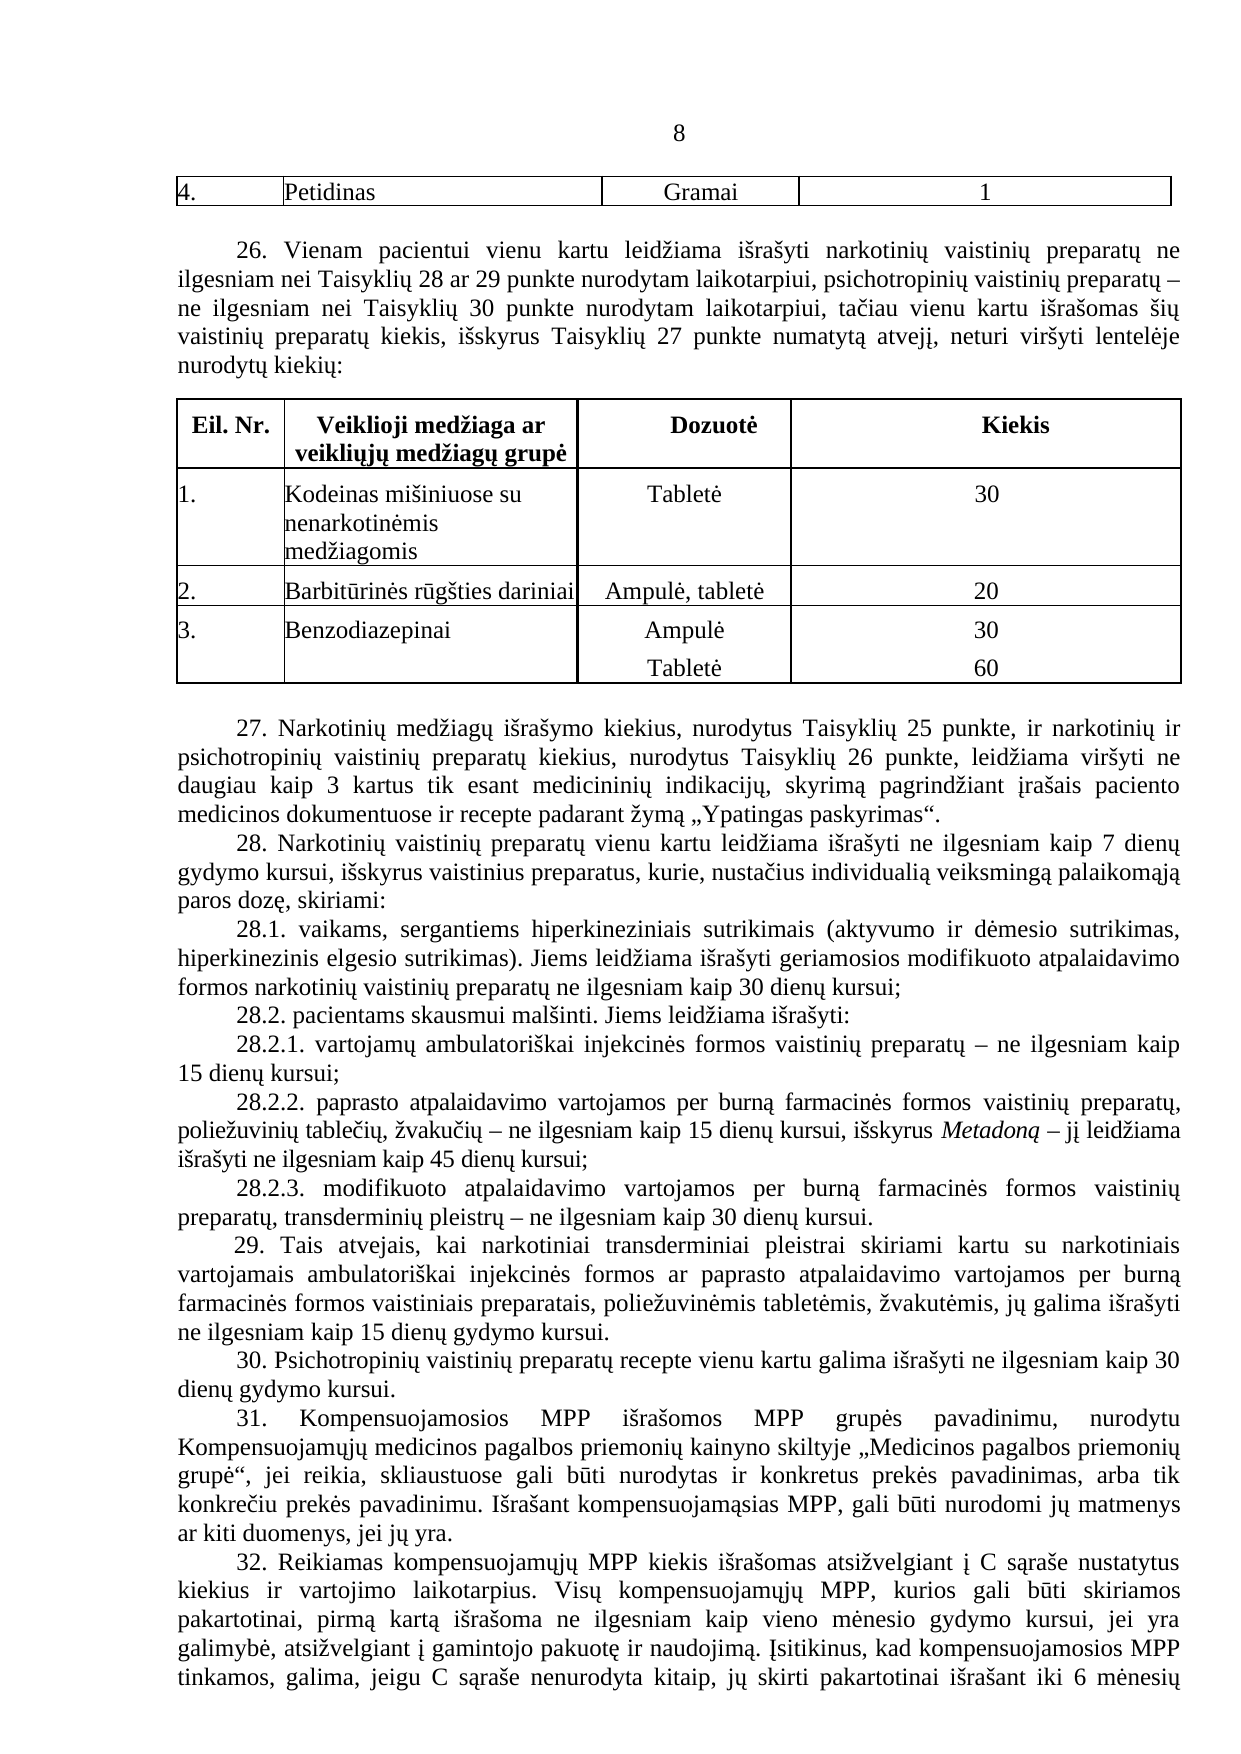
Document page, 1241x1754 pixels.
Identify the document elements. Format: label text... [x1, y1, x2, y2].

table_cell 20 [792, 566, 1180, 604]
table_header Kiekis [792, 400, 1180, 467]
table_cell [178, 644, 284, 682]
text 28.2.2. paprasto atpalaidavimo vartojamos per burną farmacinės formos vaistinių preparatų, poliežuvinių tablečių, žvakučių – ne ilgesniam kaip 15 dienų kursui, išskyrus Metadoną – jį leidžiama išrašyti ne ilgesniam kaip 45 dienų kursui; [177, 1087, 1181, 1173]
table_header Veiklioji medžiaga ar veikliųjų medžiagų grupė [285, 400, 576, 467]
table_cell Kodeinas mišiniuose su nenarkotinėmis medžiagomis [285, 469, 576, 565]
table_cell Tabletė [579, 644, 790, 682]
text 27. Narkotinių medžiagų išrašymo kiekius, nurodytus Taisyklių 25 punkte, ir narkotinių ir psichotropinių vaistinių preparatų kiekius, nurodytus Taisyklių 26 punkte, leidžiama viršyti ne daugiau kaip 3 kartus tik esant medicininių indikacijų, skyrimą pagrindžiant įrašais paciento medicinos dokumentuose ir recepte padarant žymą „Ypatingas paskyrimas“. [177, 713, 1181, 828]
text 28.2.3. modifikuoto atpalaidavimo vartojamos per burną farmacinės formos vaistinių preparatų, transderminių pleistrų – ne ilgesniam kaip 30 dienų kursui. [177, 1173, 1181, 1231]
table_cell 3. [178, 606, 284, 644]
text 28.2.1. vartojamų ambulatoriškai injekcinės formos vaistinių preparatų – ne ilgesniam kaip 15 dienų kursui; [177, 1029, 1181, 1087]
table_cell 30 [792, 606, 1180, 644]
table_cell Ampulė, tabletė [579, 566, 790, 604]
table_cell 1. [178, 469, 284, 565]
table_cell 4. [178, 177, 283, 205]
table_cell 30 [792, 469, 1180, 565]
table_cell 60 [792, 644, 1180, 682]
table_cell [285, 644, 576, 682]
text 29. Tais atvejais, kai narkotiniai transderminiai pleistrai skiriami kartu su narkotiniais vartojamais ambulatoriškai injekcinės formos ar paprasto atpalaidavimo vartojamos per burną farmacinės formos vaistiniais preparatais, poliežuvinėmis tabletėmis, žvakutėmis, jų galima išrašyti ne ilgesniam kaip 15 dienų gydymo kursui. [177, 1231, 1181, 1346]
text 28.2. pacientams skausmui malšinti. Jiems leidžiama išrašyti: [177, 1001, 1181, 1029]
text 32. Reikiamas kompensuojamųjų MPP kiekis išrašomas atsižvelgiant į C sąraše nustatytus kiekius ir vartojimo laikotarpius. Visų kompensuojamųjų MPP, kurios gali būti skiriamos pakartotinai, pirmą kartą išrašoma ne ilgesniam kaip vieno mėnesio gydymo kursui, jei yra galimybė, atsižvelgiant į gamintojo pakuotę ir naudojimą. Įsitikinus, kad kompensuojamosios MPP tinkamos, galima, jeigu C sąraše nenurodyta kitaip, jų skirti pakartotinai išrašant iki 6 mėnesių [177, 1547, 1181, 1691]
table_cell Petidinas [284, 177, 601, 205]
text 26. Vienam pacientui vienu kartu leidžiama išrašyti narkotinių vaistinių preparatų ne ilgesniam nei Taisyklių 28 ar 29 punkte nurodytam laikotarpiui, psichotropinių vaistinių preparatų – ne ilgesniam nei Taisyklių 30 punkte nurodytam laikotarpiui, tačiau vienu kartu išrašomas šių vaistinių preparatų kiekis, išskyrus Taisyklių 27 punkte numatytą atvejį, neturi viršyti lentelėje nurodytų kiekių: [177, 235, 1181, 379]
text 28. Narkotinių vaistinių preparatų vienu kartu leidžiama išrašyti ne ilgesniam kaip 7 dienų gydymo kursui, išskyrus vaistinius preparatus, kurie, nustačius individualią veiksmingą palaikomąją paros dozę, skiriami: [177, 828, 1181, 914]
table_cell Ampulė [579, 606, 790, 644]
table_cell 2. [178, 566, 284, 604]
table_cell Tabletė [579, 469, 790, 565]
table_header Dozuotė [579, 400, 790, 467]
table_cell Benzodiazepinai [285, 606, 576, 644]
text 28.1. vaikams, sergantiems hiperkineziniais sutrikimais (aktyvumo ir dėmesio sutrikimas, hiperkinezinis elgesio sutrikimas). Jiems leidžiama išrašyti geriamosios modifikuoto atpalaidavimo formos narkotinių vaistinių preparatų ne ilgesniam kaip 30 dienų kursui; [177, 914, 1181, 1001]
table_cell Gramai [603, 177, 798, 205]
table_header Eil. Nr. [178, 400, 284, 467]
text 30. Psichotropinių vaistinių preparatų recepte vienu kartu galima išrašyti ne ilgesniam kaip 30 dienų gydymo kursui. [177, 1346, 1181, 1403]
table_cell 1 [800, 177, 1170, 205]
text 31. Kompensuojamosios MPP išrašomos MPP grupės pavadinimu, nurodytu Kompensuojamųjų medicinos pagalbos priemonių kainyno skiltyje „Medicinos pagalbos priemonių grupė“, jei reikia, skliaustuose gali būti nurodytas ir konkretus prekės pavadinimas, arba tik konkrečiu prekės pavadinimu. Išrašant kompensuojamąsias MPP, gali būti nurodomi jų matmenys ar kiti duomenys, jei jų yra. [177, 1403, 1181, 1547]
table_cell Barbitūrinės rūgšties dariniai [285, 566, 576, 604]
